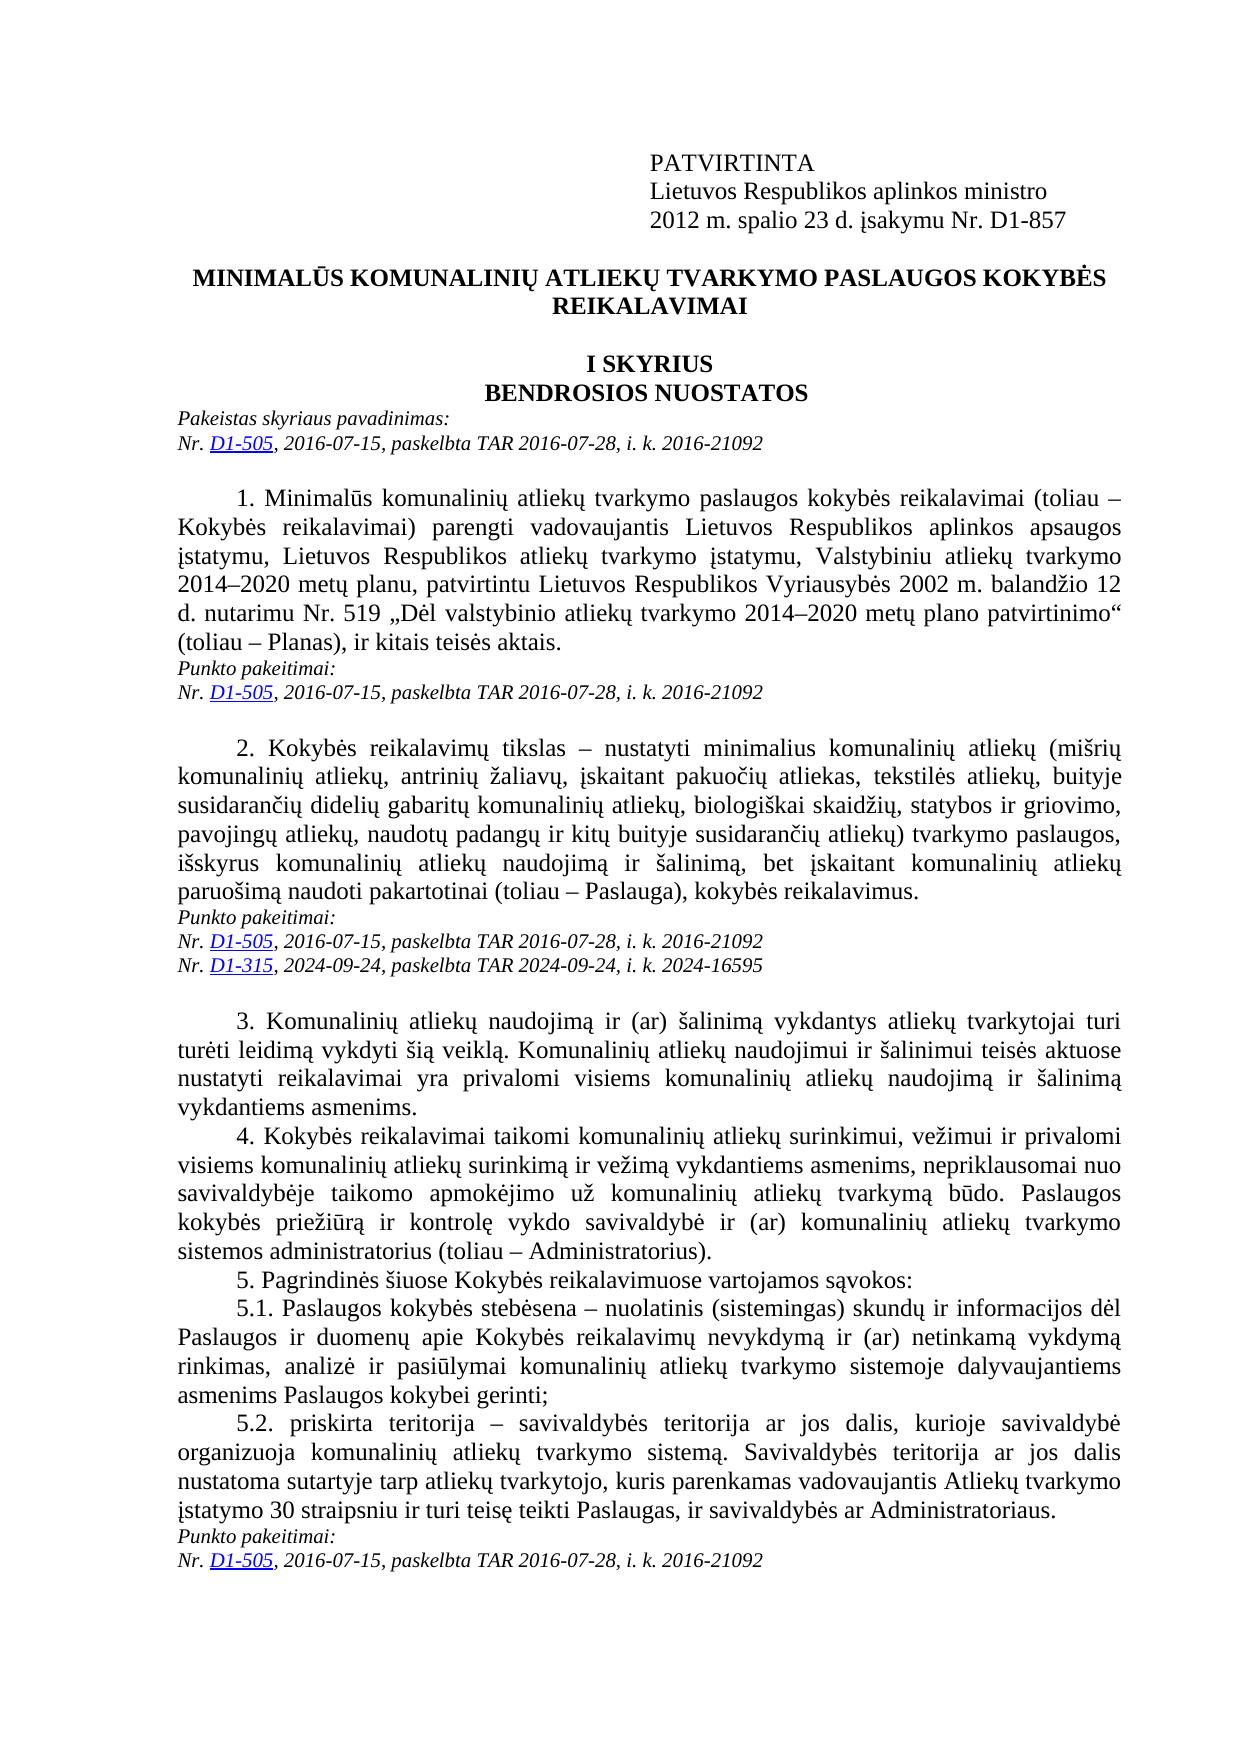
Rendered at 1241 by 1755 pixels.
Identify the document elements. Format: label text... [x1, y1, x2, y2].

text Nr. D1-505, 2016-07-15, paskelbta TAR 2016-07-28, i. k. 2016-21092 [177, 929, 1122, 953]
text Nr. D1-315, 2024-09-24, paskelbta TAR 2024-09-24, i. k. 2024-16595 [177, 953, 1122, 977]
text Punkto pakeitimai: [177, 905, 1122, 929]
text Lietuvos Respublikos aplinkos ministro [649, 176, 1122, 205]
text PATVIRTINTA [649, 148, 1122, 176]
text 4. Kokybės reikalavimai taikomi komunalinių atliekų surinkimui, vežimui ir privalomi visiems komunalinių atliekų surinkimą ir vežimą vykdantiems asmenims, nepriklausomai nuo savivaldybėje taikomo apmokėjimo už komunalinių atliekų tvarkymą būdo. Paslaugos kokybės priežiūrą ir kontrolę vykdo savivaldybė ir (ar) komunalinių atliekų tvarkymo sistemos administratorius (toliau – Administratorius). [177, 1121, 1122, 1265]
text 2012 m. spalio 23 d. įsakymu Nr. D1-857 [649, 205, 1122, 234]
text Nr. D1-505, 2016-07-15, paskelbta TAR 2016-07-28, i. k. 2016-21092 [177, 680, 1122, 704]
text Pakeistas skyriaus pavadinimas: [177, 406, 1122, 430]
text Nr. D1-505, 2016-07-15, paskelbta TAR 2016-07-28, i. k. 2016-21092 [177, 1548, 1122, 1572]
text Punkto pakeitimai: [177, 656, 1122, 680]
text BENDROSIOS NUOSTATOS [177, 378, 1122, 406]
text 5.2. priskirta teritorija – savivaldybės teritorija ar jos dalis, kurioje savivaldybė organizuoja komunalinių atliekų tvarkymo sistemą. Savivaldybės teritorija ar jos dalis nustatoma sutartyje tarp atliekų tvarkytojo, kuris parenkamas vadovaujantis Atliekų tvarkymo įstatymo 30 straipsniu ir turi teisę teikti Paslaugas, ir savivaldybės ar Administratoriaus. [177, 1408, 1122, 1523]
text Punkto pakeitimai: [177, 1523, 1122, 1548]
text Nr. D1-505, 2016-07-15, paskelbta TAR 2016-07-28, i. k. 2016-21092 [177, 430, 1122, 454]
text MINIMALŪS KOMUNALINIŲ ATLIEKŲ TVARKYMO PASLAUGOS KOKYBĖS REIKALAVIMAI [177, 263, 1122, 320]
text 5.1. Paslaugos kokybės stebėsena – nuolatinis (sistemingas) skundų ir informacijos dėl Paslaugos ir duomenų apie Kokybės reikalavimų nevykdymą ir (ar) netinkamą vykdymą rinkimas, analizė ir pasiūlymai komunalinių atliekų tvarkymo sistemoje dalyvaujantiems asmenims Paslaugos kokybei gerinti; [177, 1293, 1122, 1408]
text 2. Kokybės reikalavimų tikslas – nustatyti minimalius komunalinių atliekų (mišrių komunalinių atliekų, antrinių žaliavų, įskaitant pakuočių atliekas, tekstilės atliekų, buityje susidarančių didelių gabaritų komunalinių atliekų, biologiškai skaidžių, statybos ir griovimo, pavojingų atliekų, naudotų padangų ir kitų buityje susidarančių atliekų) tvarkymo paslaugos, išskyrus komunalinių atliekų naudojimą ir šalinimą, bet įskaitant komunalinių atliekų paruošimą naudoti pakartotinai (toliau – Paslauga), kokybės reikalavimus. [177, 733, 1122, 905]
text 1. Minimalūs komunalinių atliekų tvarkymo paslaugos kokybės reikalavimai (toliau – Kokybės reikalavimai) parengti vadovaujantis Lietuvos Respublikos aplinkos apsaugos įstatymu, Lietuvos Respublikos atliekų tvarkymo įstatymu, Valstybiniu atliekų tvarkymo 2014–2020 metų planu, patvirtintu Lietuvos Respublikos Vyriausybės 2002 m. balandžio 12 d. nutarimu Nr. 519 „Dėl valstybinio atliekų tvarkymo 2014–2020 metų plano patvirtinimo“ (toliau – Planas), ir kitais teisės aktais. [177, 483, 1122, 656]
text 3. Komunalinių atliekų naudojimą ir (ar) šalinimą vykdantys atliekų tvarkytojai turi turėti leidimą vykdyti šią veiklą. Komunalinių atliekų naudojimui ir šalinimui teisės aktuose nustatyti reikalavimai yra privalomi visiems komunalinių atliekų naudojimą ir šalinimą vykdantiems asmenims. [177, 1006, 1122, 1121]
text I SKYRIUS [177, 349, 1122, 378]
text 5. Pagrindinės šiuose Kokybės reikalavimuose vartojamos sąvokos: [177, 1265, 1122, 1293]
